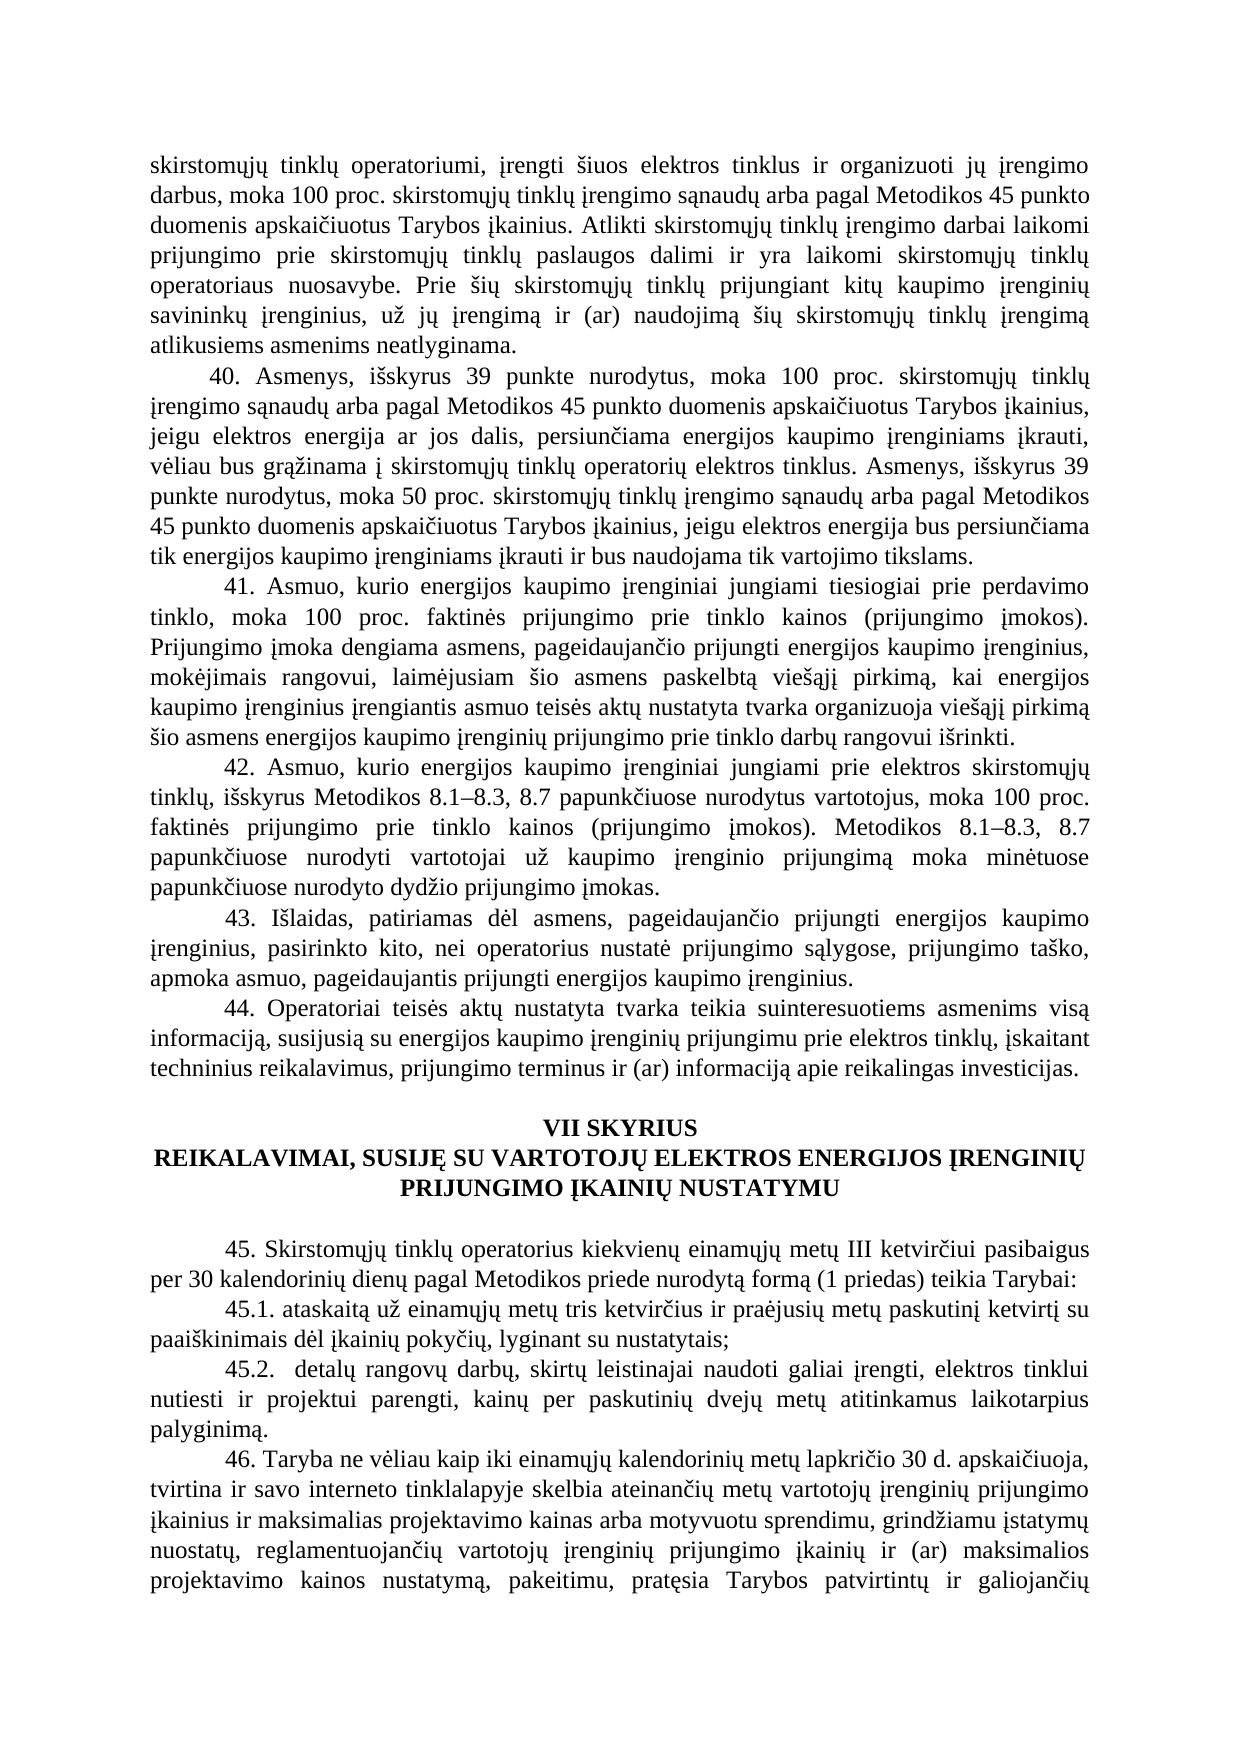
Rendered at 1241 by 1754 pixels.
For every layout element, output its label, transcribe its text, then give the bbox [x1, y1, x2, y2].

text 45.1. ataskaitą už einamųjų metų tris ketvirčius ir praėjusių metų paskutinį ketvirtį su paaiškinimais dėl įkainių pokyčių, lyginant su nustatytais; [150, 1294, 1090, 1353]
text 46. Taryba ne vėliau kaip iki einamųjų kalendorinių metų lapkričio 30 d. apskaičiuoja, tvirtina ir savo interneto tinklalapyje skelbia ateinančių metų vartotojų įrenginių prijungimo įkainius ir maksimalias projektavimo kainas arba motyvuotu sprendimu, grindžiamu įstatymų nuostatų, reglamentuojančių vartotojų įrenginių prijungimo įkainių ir (ar) maksimalios projektavimo kainos nustatymą, pakeitimu, pratęsia Tarybos patvirtintų ir galiojančių [150, 1444, 1090, 1594]
text 41. Asmuo, kurio energijos kaupimo įrenginiai jungiami tiesiogiai prie perdavimo tinklo, moka 100 proc. faktinės prijungimo prie tinklo kainos (prijungimo įmokos). Prijungimo įmoka dengiama asmens, pageidaujančio prijungti energijos kaupimo įrenginius, mokėjimais rangovui, laimėjusiam šio asmens paskelbtą viešąjį pirkimą, kai energijos kaupimo įrenginius įrengiantis asmuo teisės aktų nustatyta tvarka organizuoja viešąjį pirkimą šio asmens energijos kaupimo įrenginių prijungimo prie tinklo darbų rangovui išrinkti. [150, 571, 1090, 751]
text 44. Operatoriai teisės aktų nustatyta tvarka teikia suinteresuotiems asmenims visą informaciją, susijusią su energijos kaupimo įrenginių prijungimu prie elektros tinklų, įskaitant techninius reikalavimus, prijungimo terminus ir (ar) informaciją apie reikalingas investicijas. [150, 993, 1090, 1082]
text 43. Išlaidas, patiriamas dėl asmens, pageidaujančio prijungti energijos kaupimo įrenginius, pasirinkto kito, nei operatorius nustatė prijungimo sąlygose, prijungimo taško, apmoka asmuo, pageidaujantis prijungti energijos kaupimo įrenginius. [150, 903, 1090, 992]
text VII SKYRIUS REIKALAVIMAI, SUSIJĘ SU VARTOTOJŲ ELEKTROS ENERGIJOS ĮRENGINIŲ PRIJUNGIMO ĮKAINIŲ NUSTATYMU [150, 1113, 1090, 1202]
text 42. Asmuo, kurio energijos kaupimo įrenginiai jungiami prie elektros skirstomųjų tinklų, išskyrus Metodikos 8.1–8.3, 8.7 papunkčiuose nurodytus vartotojus, moka 100 proc. faktinės prijungimo prie tinklo kainos (prijungimo įmokos). Metodikos 8.1–8.3, 8.7 papunkčiuose nurodyti vartotojai už kaupimo įrenginio prijungimą moka minėtuose papunkčiuose nurodyto dydžio prijungimo įmokas. [150, 752, 1090, 901]
text 40. Asmenys, išskyrus 39 punkte nurodytus, moka 100 proc. skirstomųjų tinklų įrengimo sąnaudų arba pagal Metodikos 45 punkto duomenis apskaičiuotus Tarybos įkainius, jeigu elektros energija ar jos dalis, persiunčiama energijos kaupimo įrenginiams įkrauti, vėliau bus grąžinama į skirstomųjų tinklų operatorių elektros tinklus. Asmenys, išskyrus 39 punkte nurodytus, moka 50 proc. skirstomųjų tinklų įrengimo sąnaudų arba pagal Metodikos 45 punkto duomenis apskaičiuotus Tarybos įkainius, jeigu elektros energija bus persiunčiama tik energijos kaupimo įrenginiams įkrauti ir bus naudojama tik vartojimo tikslams. [150, 361, 1090, 570]
text 45. Skirstomųjų tinklų operatorius kiekvienų einamųjų metų III ketvirčiui pasibaigus per 30 kalendorinių dienų pagal Metodikos priede nurodytą formą (1 priedas) teikia Tarybai: [150, 1234, 1090, 1293]
text 45.2. detalų rangovų darbų, skirtų leistinajai naudoti galiai įrengti, elektros tinklui nutiesti ir projektui parengti, kainų per paskutinių dvejų metų atitinkamus laikotarpius palyginimą. [150, 1354, 1090, 1443]
text skirstomųjų tinklų operatoriumi, įrengti šiuos elektros tinklus ir organizuoti jų įrengimo darbus, moka 100 proc. skirstomųjų tinklų įrengimo sąnaudų arba pagal Metodikos 45 punkto duomenis apskaičiuotus Tarybos įkainius. Atlikti skirstomųjų tinklų įrengimo darbai laikomi prijungimo prie skirstomųjų tinklų paslaugos dalimi ir yra laikomi skirstomųjų tinklų operatoriaus nuosavybe. Prie šių skirstomųjų tinklų prijungiant kitų kaupimo įrenginių savininkų įrenginius, už jų įrengimą ir (ar) naudojimą šių skirstomųjų tinklų įrengimą atlikusiems asmenims neatlyginama. [150, 150, 1090, 359]
